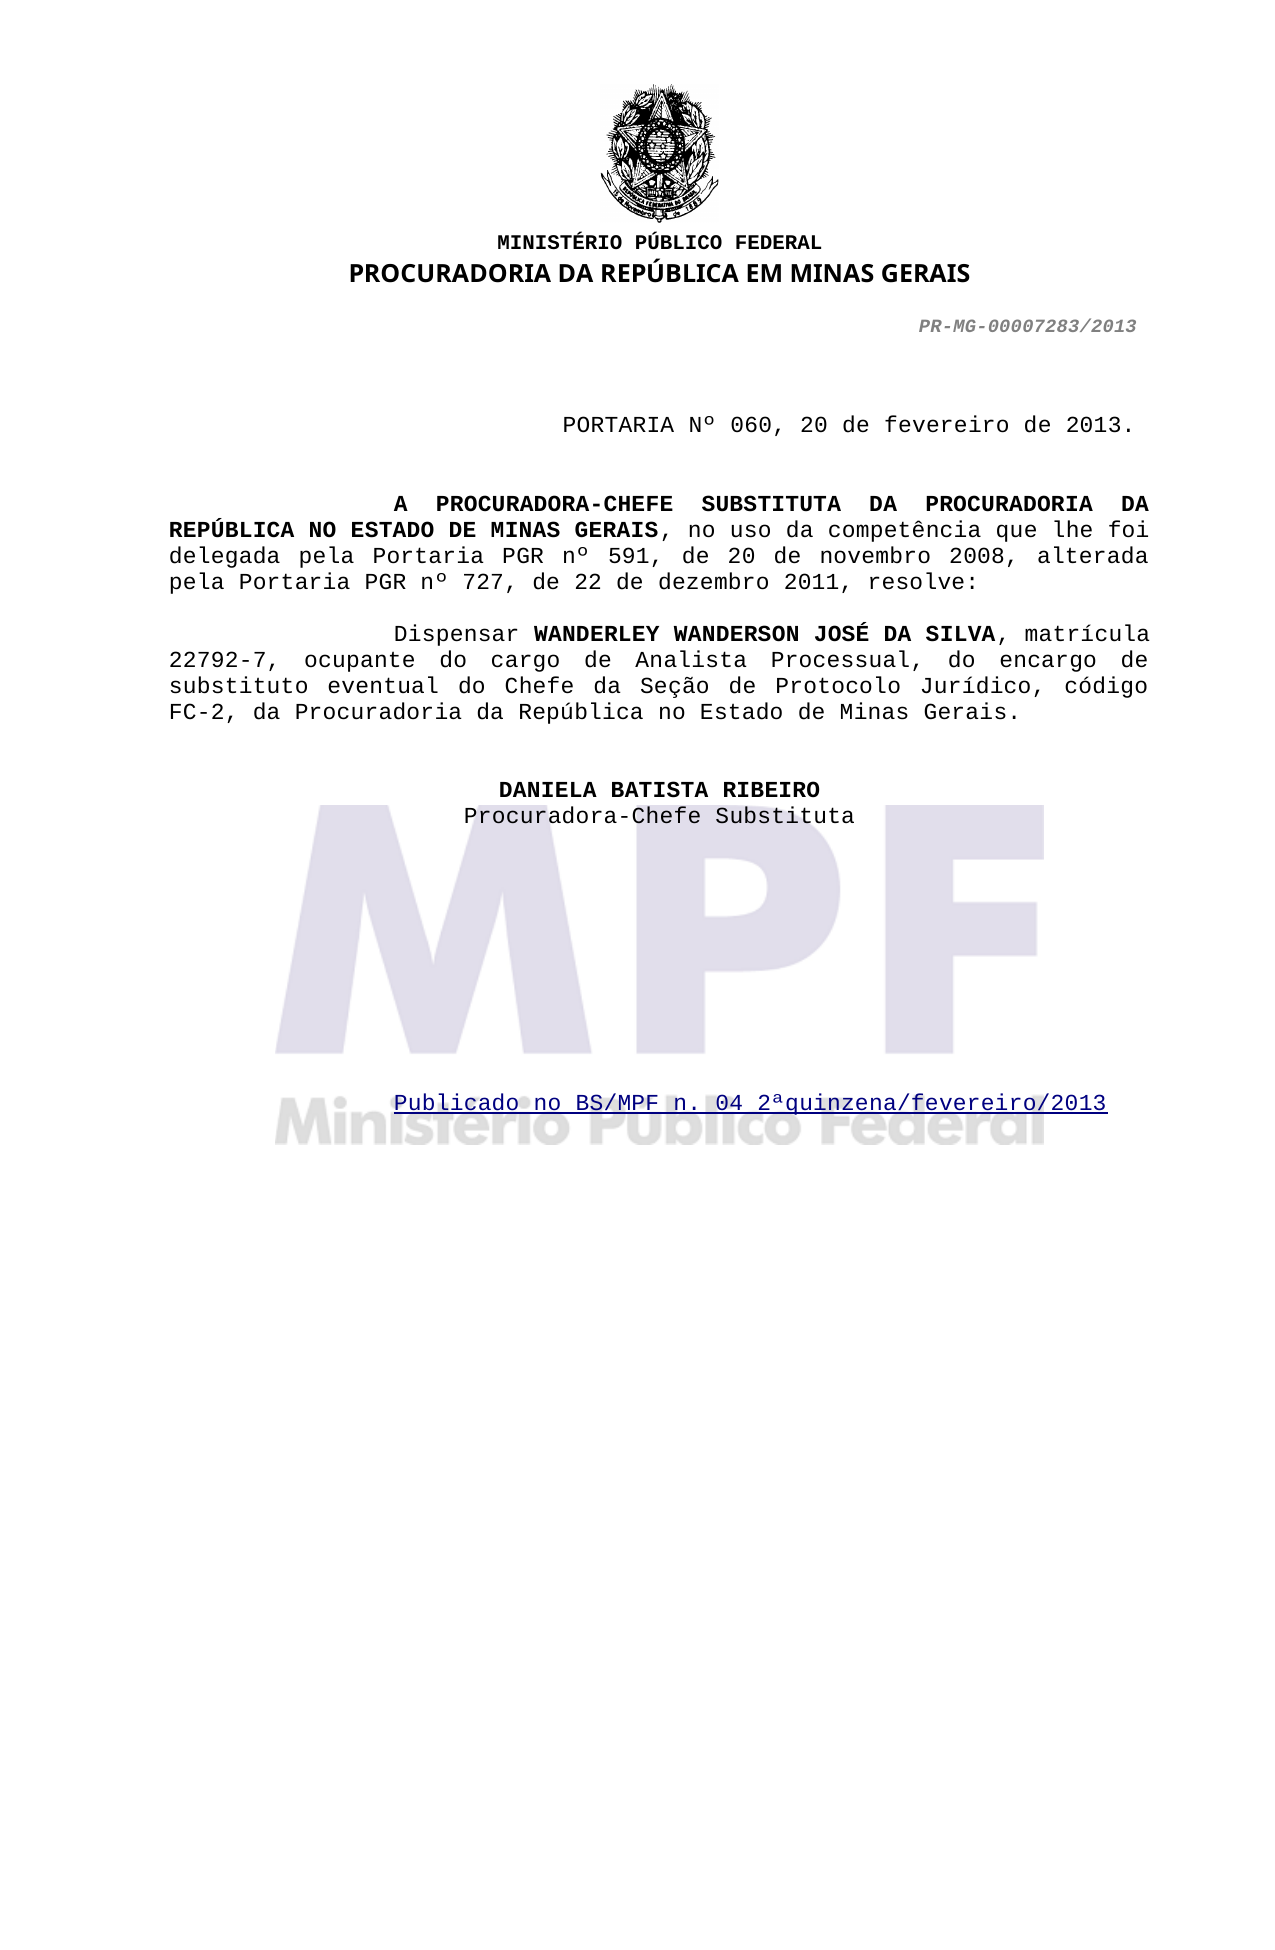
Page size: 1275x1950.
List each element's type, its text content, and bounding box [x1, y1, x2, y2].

text Procuradora-Chefe Substituta [169, 804, 1150, 831]
text PORTARIA Nº 060, 20 de fevereiro de 2013. [169, 414, 1150, 440]
picture [275, 1117, 1044, 1145]
text A PROCURADORA-CHEFE SUBSTITUTA DA PROCURADORIA DA REPÚBLICA NO ESTADO DE MINAS GERAIS, no uso da competência que lhe foi delegada pela Portaria PGR nº 591, de 20 de novembro 2008, alterada pela Portaria PGR nº 727, de 22 de dezembro 2011, resolve: [169, 492, 1150, 596]
text PR-MG-00007283/2013 [169, 313, 1150, 338]
text DANIELA BATISTA RIBEIRO [169, 778, 1150, 804]
picture [600, 84, 719, 223]
picture [275, 831, 1044, 1091]
text Publicado no BS/MPF n. 04 2ªquinzena/fevereiro/2013 [169, 1091, 1150, 1117]
text Dispensar WANDERLEY WANDERSON JOSÉ DA SILVA, matrícula 22792-7, ocupante do cargo de Analista Processual, do encargo de substituto eventual do Chefe da Seção de Protocolo Jurídico, código FC-2, da Procuradoria da República no Estado de Minas Gerais. [169, 622, 1150, 726]
